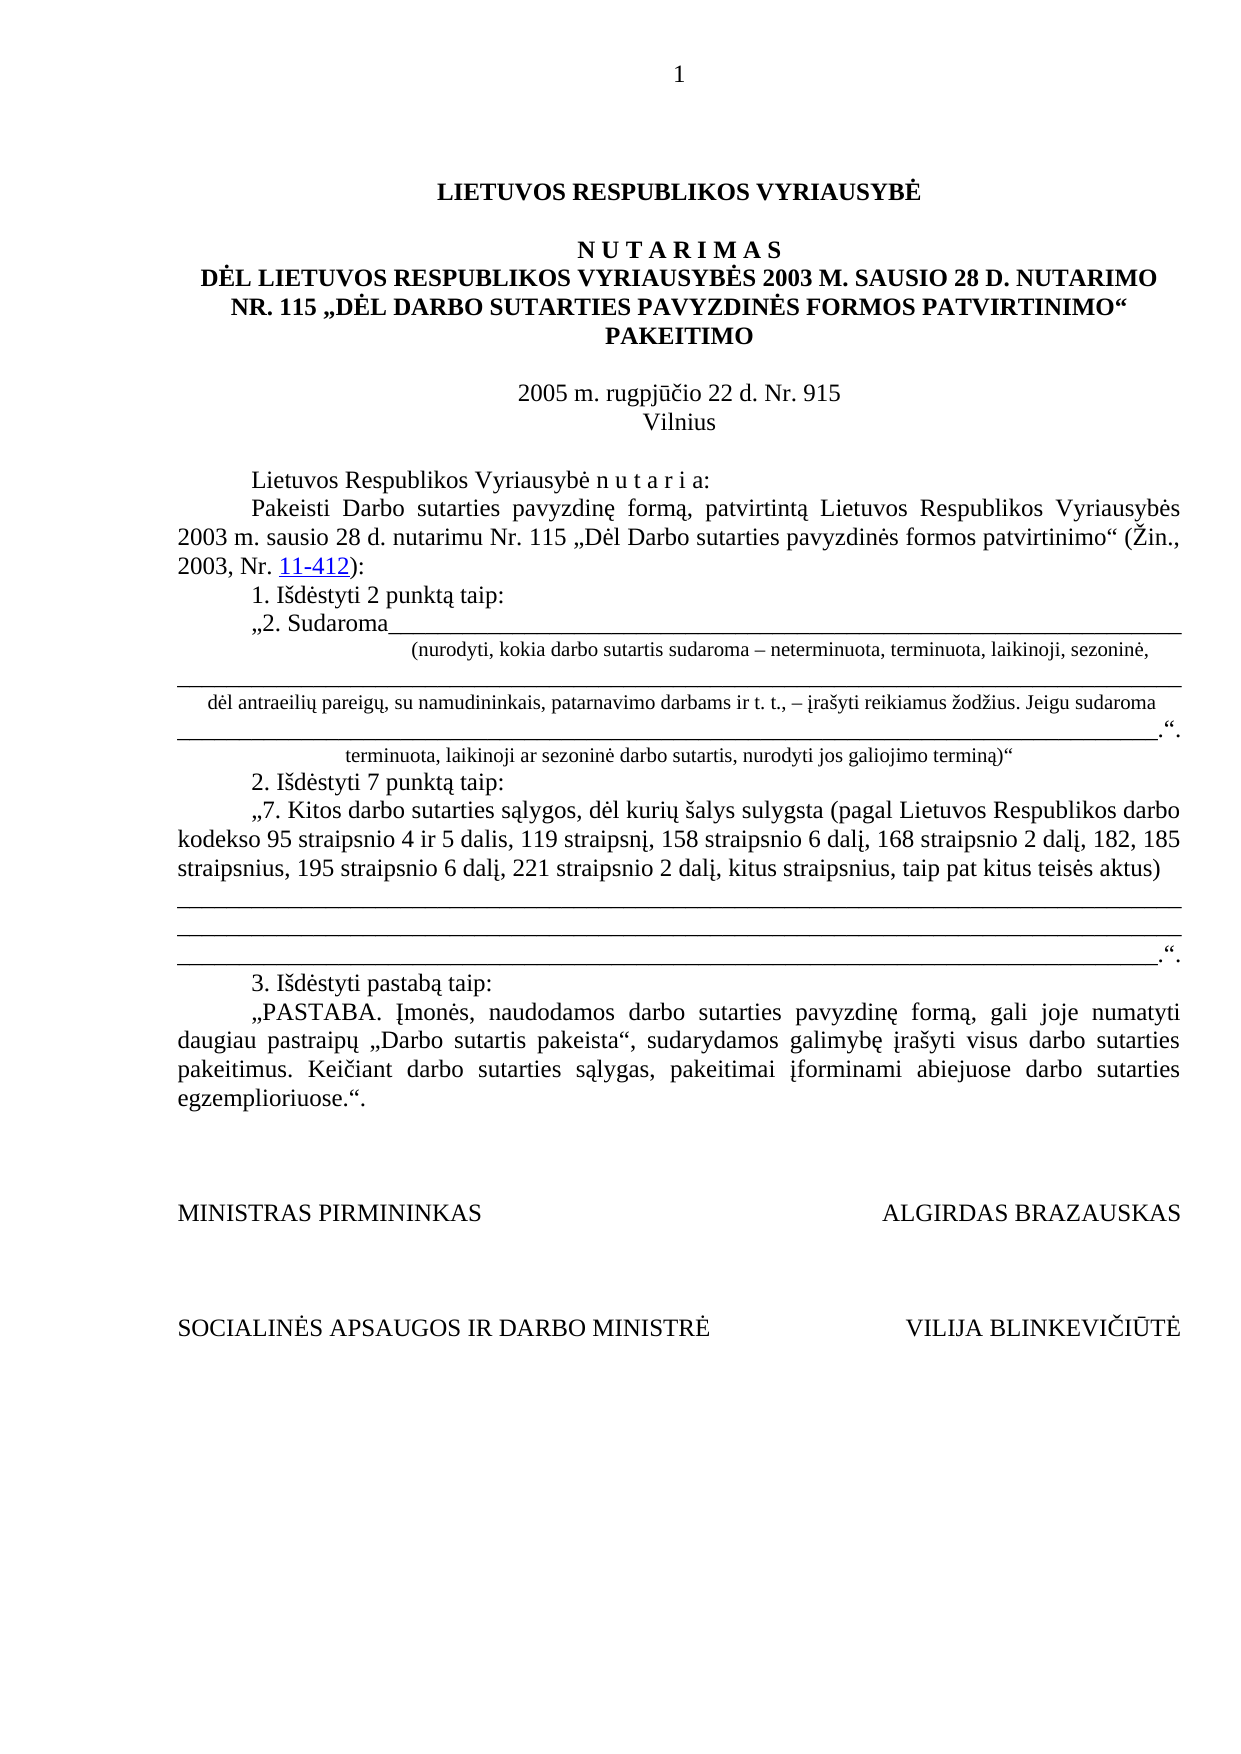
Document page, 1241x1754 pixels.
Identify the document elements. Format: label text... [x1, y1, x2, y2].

text .“. [177, 714, 1181, 743]
text DĖL LIETUVOS RESPUBLIKOS VYRIAUSYBĖS 2003 M. SAUSIO 28 D. NUTARIMO NR. 115 „DĖL DARBO SUTARTIES PAVYZDINĖS FORMOS PATVIRTINIMO“ PAKEITIMO [177, 263, 1181, 350]
text 2005 m. rugpjūčio 22 d. Nr. 915 [177, 378, 1181, 407]
text Lietuvos Respublikos Vyriausybė nutaria: [177, 465, 1181, 493]
text „2. Sudaroma [177, 608, 1181, 637]
text „PASTABA. Įmonės, naudodamos darbo sutarties pavyzdinę formą, gali joje numatyti daugiau pastraipų „Darbo sutartis pakeista“, sudarydamos galimybę įrašyti visus darbo sutarties pakeitimus. Keičiant darbo sutarties sąlygas, pakeitimai įforminami abiejuose darbo sutarties egzemplioriuose.“. [177, 997, 1181, 1112]
text Vilnius [177, 407, 1181, 436]
text MINISTRAS PIRMININKAS ALGIRDAS BRAZAUSKAS [177, 1198, 1181, 1227]
text LIETUVOS RESPUBLIKOS VYRIAUSYBĖ [177, 177, 1181, 206]
text 2. Išdėstyti 7 punktą taip: [177, 767, 1181, 796]
text (nurodyti, kokia darbo sutartis sudaroma – neterminuota, terminuota, laikinoji, sezoninė, [177, 637, 1181, 661]
text dėl antraeilių pareigų, su namudininkais, patarnavimo darbams ir t. t., – įrašyti reikiamus žodžius. Jeigu sudaroma [177, 690, 1181, 714]
text terminuota, laikinoji ar sezoninė darbo sutartis, nurodyti jos galiojimo terminą)“ [177, 743, 1181, 767]
text Pakeisti Darbo sutarties pavyzdinę formą, patvirtintą Lietuvos Respublikos Vyriausybės 2003 m. sausio 28 d. nutarimu Nr. 115 „Dėl Darbo sutarties pavyzdinės formos patvirtinimo“ (Žin., 2003, Nr. 11-412): [177, 493, 1181, 580]
text „7. Kitos darbo sutarties sąlygos, dėl kurių šalys sulygsta (pagal Lietuvos Respublikos darbo kodekso 95 straipsnio 4 ir 5 dalis, 119 straipsnį, 158 straipsnio 6 dalį, 168 straipsnio 2 dalį, 182, 185 straipsnius, 195 straipsnio 6 dalį, 221 straipsnio 2 dalį, kitus straipsnius, taip pat kitus teisės aktus) [177, 796, 1181, 882]
text 3. Išdėstyti pastabą taip: [177, 968, 1181, 997]
text SOCIALINĖS APSAUGOS IR DARBO MINISTRĖ VILIJA BLINKEVIČIŪTĖ [177, 1313, 1181, 1342]
text 1. Išdėstyti 2 punktą taip: [177, 580, 1181, 608]
text .“. [177, 939, 1181, 968]
text N U T A R I M A S [177, 235, 1181, 263]
